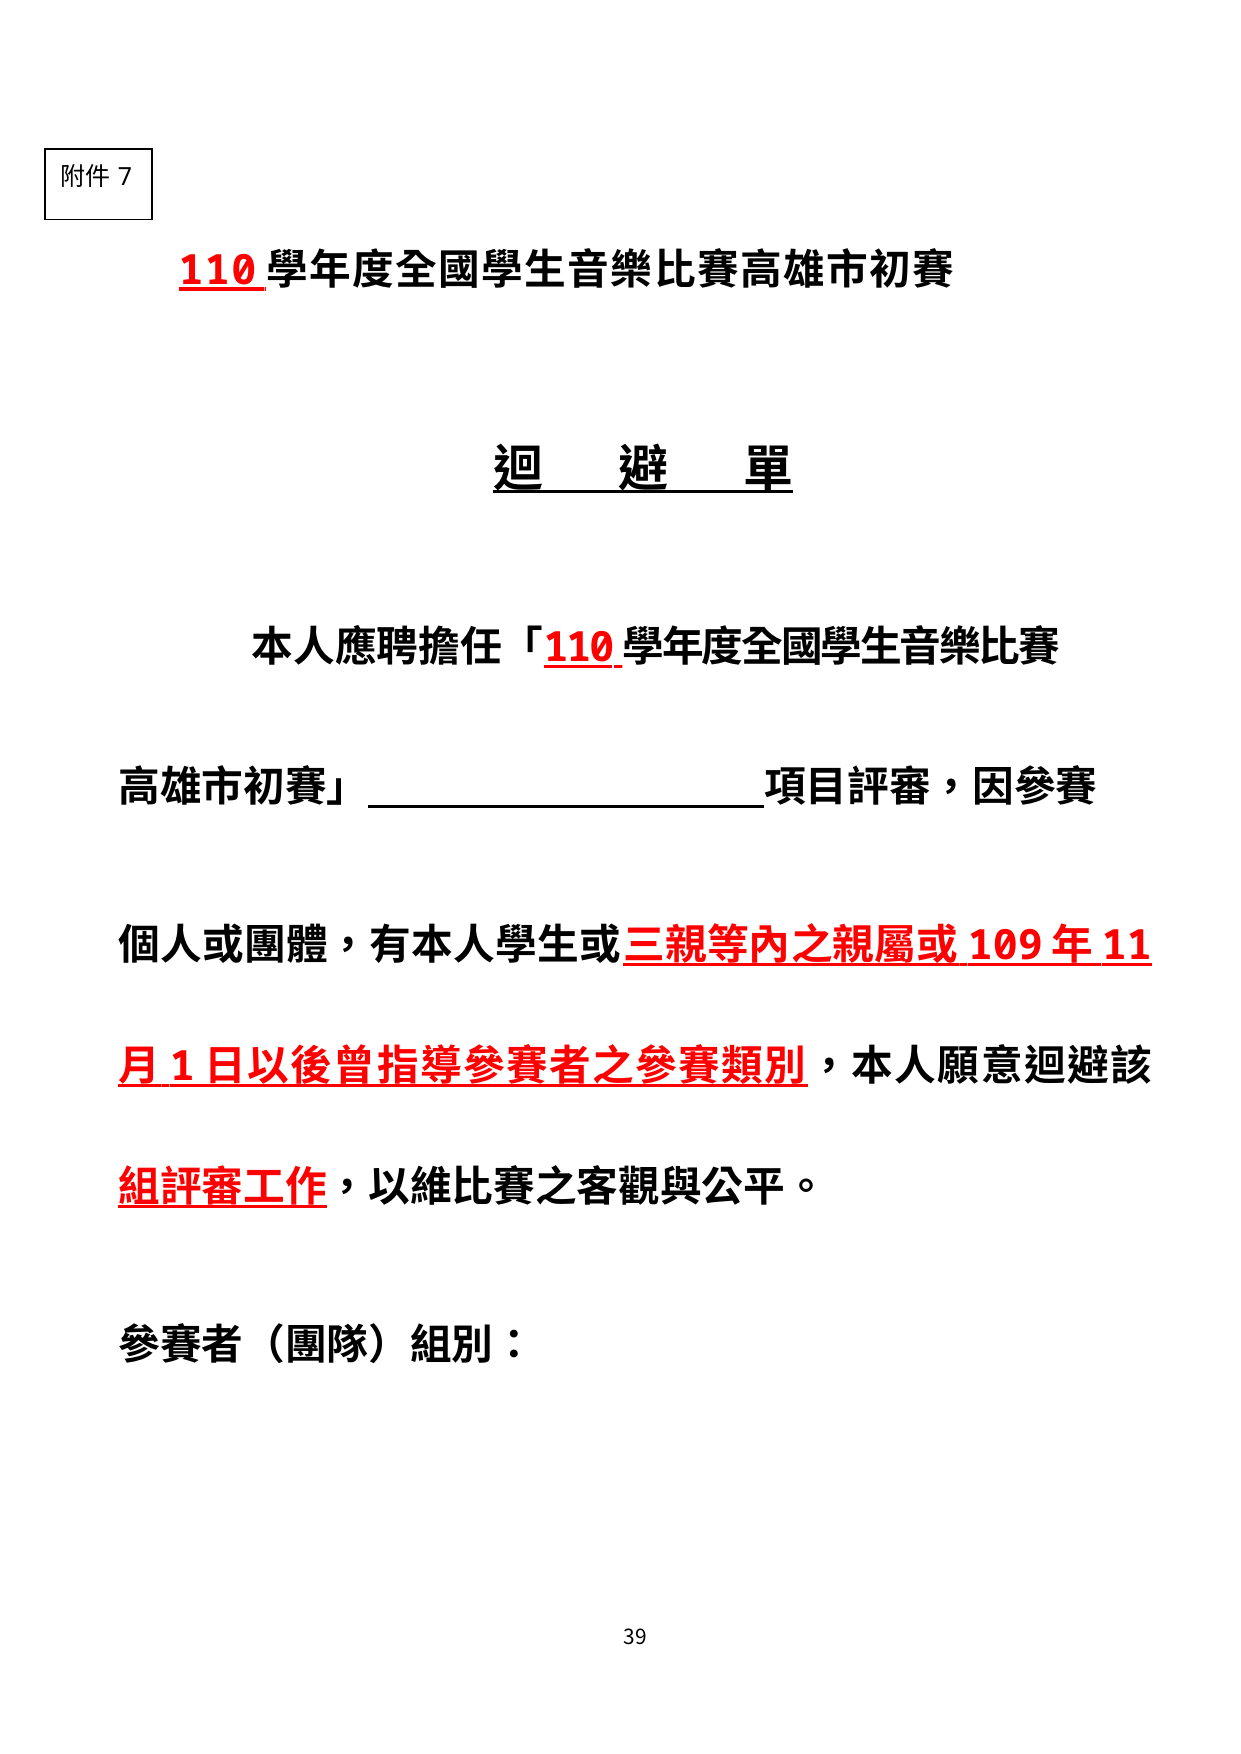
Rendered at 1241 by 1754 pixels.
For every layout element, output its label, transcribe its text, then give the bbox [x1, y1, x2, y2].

text 迴 避 單 [118, 428, 1152, 500]
text 參賽者（團隊）組別： [118, 1311, 1152, 1371]
text 110學年度全國學生音樂比賽高雄市初賽 [118, 236, 1152, 296]
text 本人應聘擔任「110學年度全國學生音樂比賽 [118, 613, 1152, 674]
text 個人或團體，有本人學生或三親等內之親屬或109年11月1日以後曾指導參賽者之參賽類別，本人願意迴避該組評審工作，以維比賽之客觀與公平。 [118, 911, 1152, 1213]
text 高雄市初賽」 項目評審，因參賽 [118, 753, 1152, 813]
